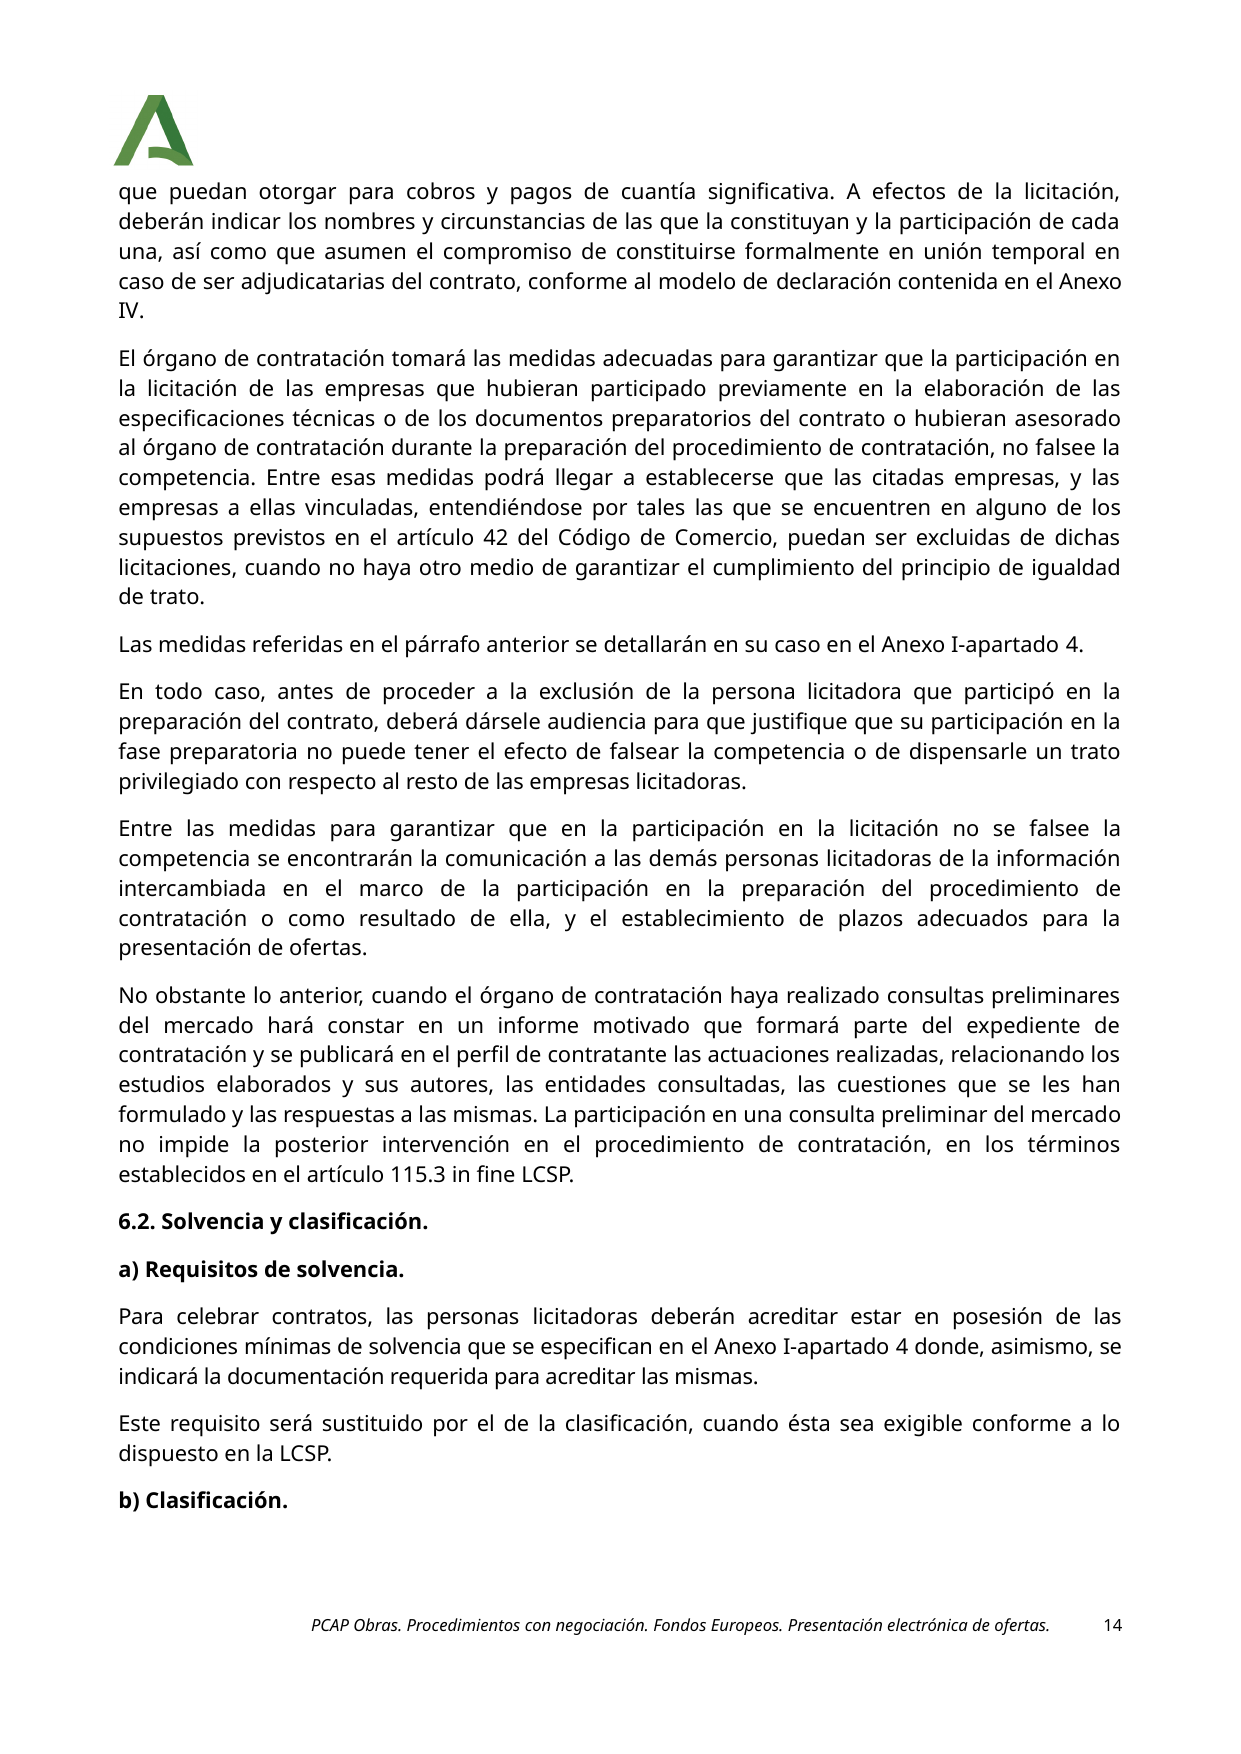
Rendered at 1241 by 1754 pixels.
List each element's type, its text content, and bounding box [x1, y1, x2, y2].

text que puedan otorgar para cobros y pagos de cuantía significativa. A efectos de la licitación, deberán indicar los nombres y circunstancias de las que la constituyan y la participación de cada una, así como que asumen el compromiso de constituirse formalmente en unión temporal en caso de ser adjudicatarias del contrato, conforme al modelo de declaración contenida en el Anexo IV. [118, 176, 1122, 325]
text Las medidas referidas en el párrafo anterior se detallarán en su caso en el Anexo I-apartado 4. [118, 629, 1122, 659]
text El órgano de contratación tomará las medidas adecuadas para garantizar que la participación en la licitación de las empresas que hubieran participado previamente en la elaboración de las especificaciones técnicas o de los documentos preparatorios del contrato o hubieran asesorado al órgano de contratación durante la preparación del procedimiento de contratación, no falsee la competencia. Entre esas medidas podrá llegar a establecerse que las citadas empresas, y las empresas a ellas vinculadas, entendiéndose por tales las que se encuentren en alguno de los supuestos previstos en el artículo 42 del Código de Comercio, puedan ser excluidas de dichas licitaciones, cuando no haya otro medio de garantizar el cumplimiento del principio de igualdad de trato. [118, 343, 1122, 611]
text Entre las medidas para garantizar que en la participación en la licitación no se falsee la competencia se encontrarán la comunicación a las demás personas licitadoras de la información intercambiada en el marco de la participación en la preparación del procedimiento de contratación o como resultado de ella, y el establecimiento de plazos adecuados para la presentación de ofertas. [118, 813, 1122, 962]
text Para celebrar contratos, las personas licitadoras deberán acreditar estar en posesión de las condiciones mínimas de solvencia que se especifican en el Anexo I-apartado 4 donde, asimismo, se indicará la documentación requerida para acreditar las mismas. [118, 1301, 1122, 1391]
text Este requisito será sustituido por el de la clasificación, cuando ésta sea exigible conforme a lo dispuesto en la LCSP. [118, 1408, 1122, 1468]
text b) Clasificación. [118, 1486, 1122, 1515]
text No obstante lo anterior, cuando el órgano de contratación haya realizado consultas preliminares del mercado hará constar en un informe motivado que formará parte del expediente de contratación y se publicará en el perfil de contratante las actuaciones realizadas, relacionando los estudios elaborados y sus autores, las entidades consultadas, las cuestiones que se les han formulado y las respuestas a las mismas. La participación en una consulta preliminar del mercado no impide la posterior intervención en el procedimiento de contratación, en los términos establecidos en el artículo 115.3 in fine LCSP. [118, 980, 1122, 1188]
subtitle 6.2. Solvencia y clasificación. [118, 1206, 1122, 1236]
picture [109, 90, 198, 170]
text En todo caso, antes de proceder a la exclusión de la persona licitadora que participó en la preparación del contrato, deberá dársele audiencia para que justifique que su participación en la fase preparatoria no puede tener el efecto de falsear la competencia o de dispensarle un trato privilegiado con respecto al resto de las empresas licitadoras. [118, 676, 1122, 796]
text a) Requisitos de solvencia. [118, 1254, 1122, 1283]
